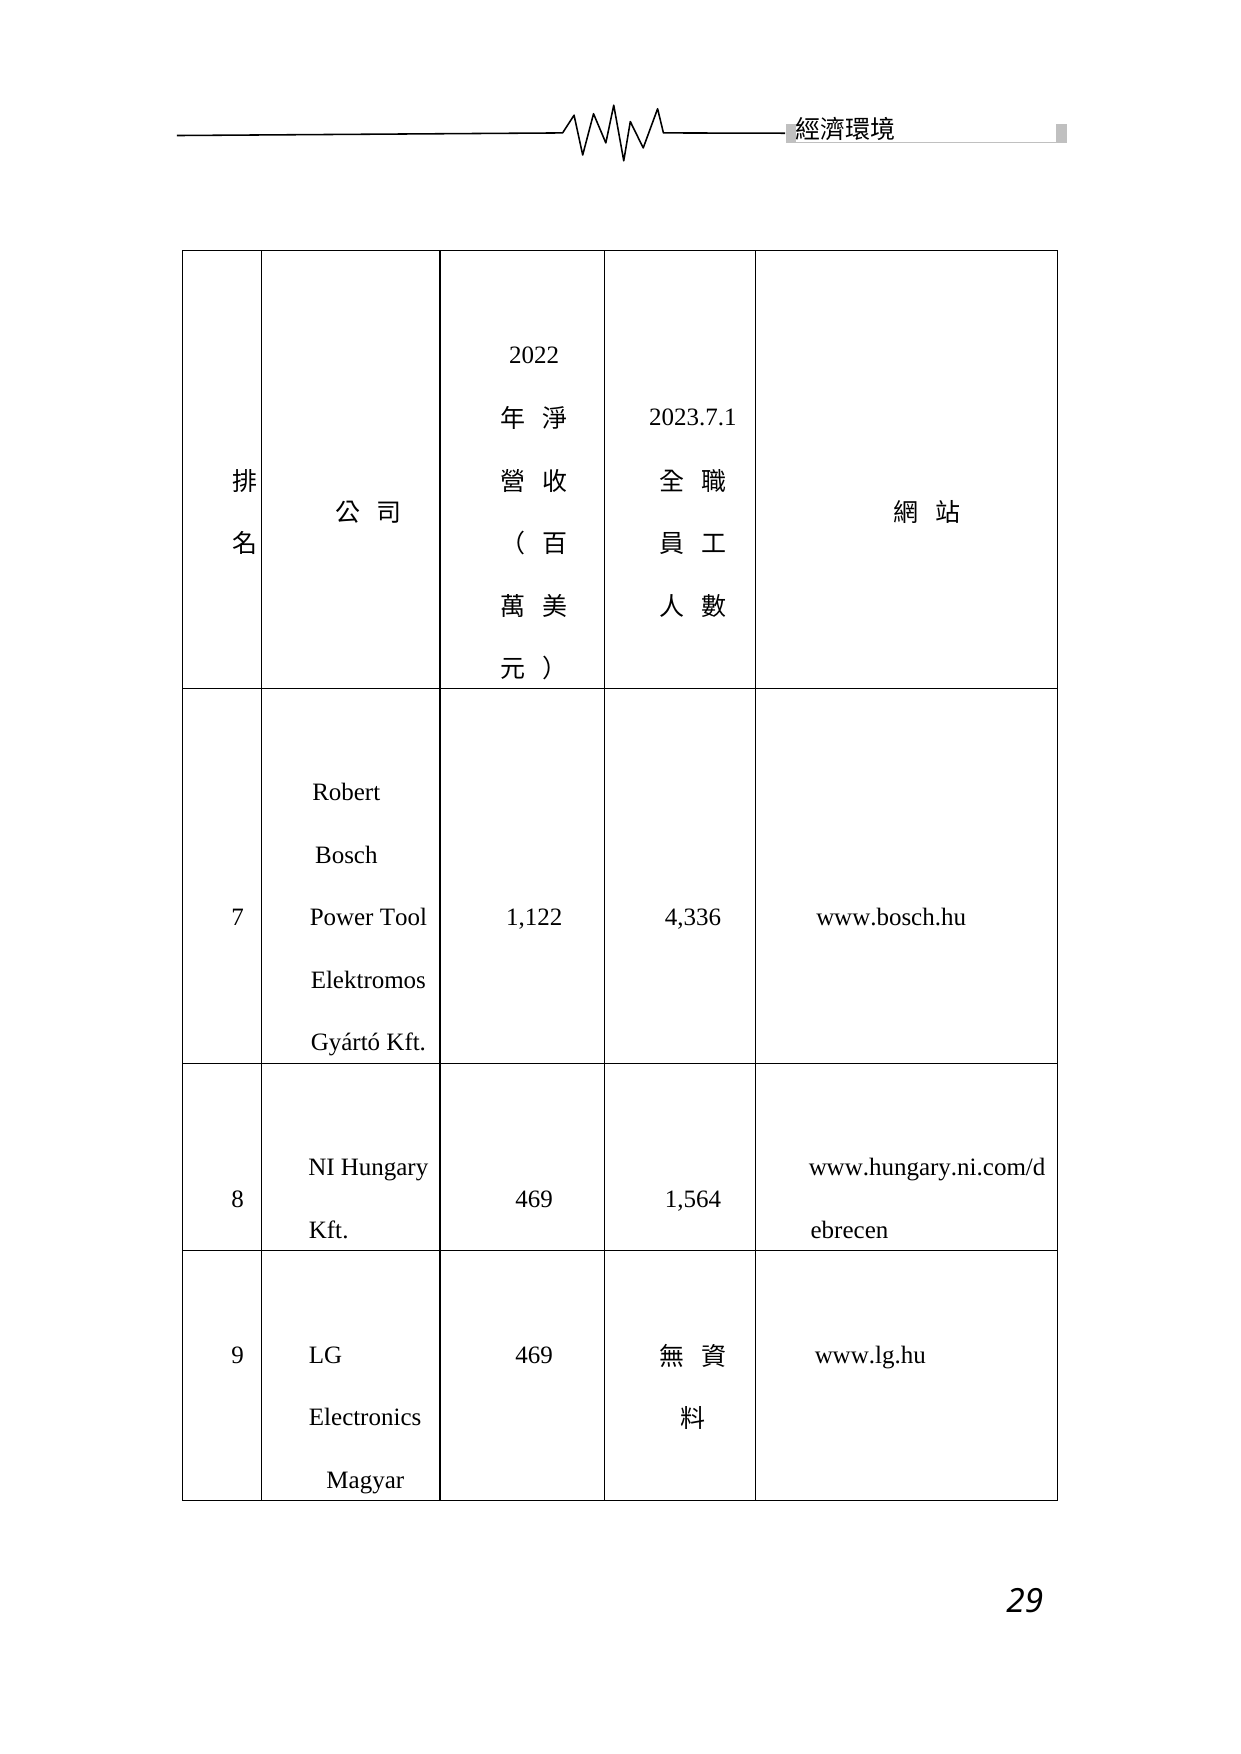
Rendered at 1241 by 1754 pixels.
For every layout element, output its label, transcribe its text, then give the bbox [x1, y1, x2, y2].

table_header 2023.7.1全職員工人數 [605, 251, 755, 688]
table_cell 1,122 [441, 689, 604, 1063]
table_cell 469 [441, 1064, 604, 1250]
table_cell LG Electronics Magyar [262, 1251, 439, 1500]
table_cell 469 [441, 1251, 604, 1500]
table_cell Robert Bosch Power Tool Elektromos Gyártó Kft. [262, 689, 439, 1063]
table_header 網站 [756, 251, 1057, 688]
table_cell www.bosch.hu [756, 689, 1057, 1063]
table_cell 9 [183, 1251, 261, 1500]
table_cell NI Hungary Kft. [262, 1064, 439, 1250]
table_cell 7 [183, 689, 261, 1063]
table_cell 1,564 [605, 1064, 755, 1250]
table_cell 4,336 [605, 689, 755, 1063]
table_header 2022年淨營收（百萬美元） [441, 251, 604, 688]
table_header 排名 [183, 251, 261, 688]
table_cell 8 [183, 1064, 261, 1250]
table_cell 無資料 [605, 1251, 755, 1500]
table_cell www.lg.hu [756, 1251, 1057, 1500]
table_cell www.hungary.ni.com/debrecen [756, 1064, 1057, 1250]
table_header 公司 [262, 251, 439, 688]
